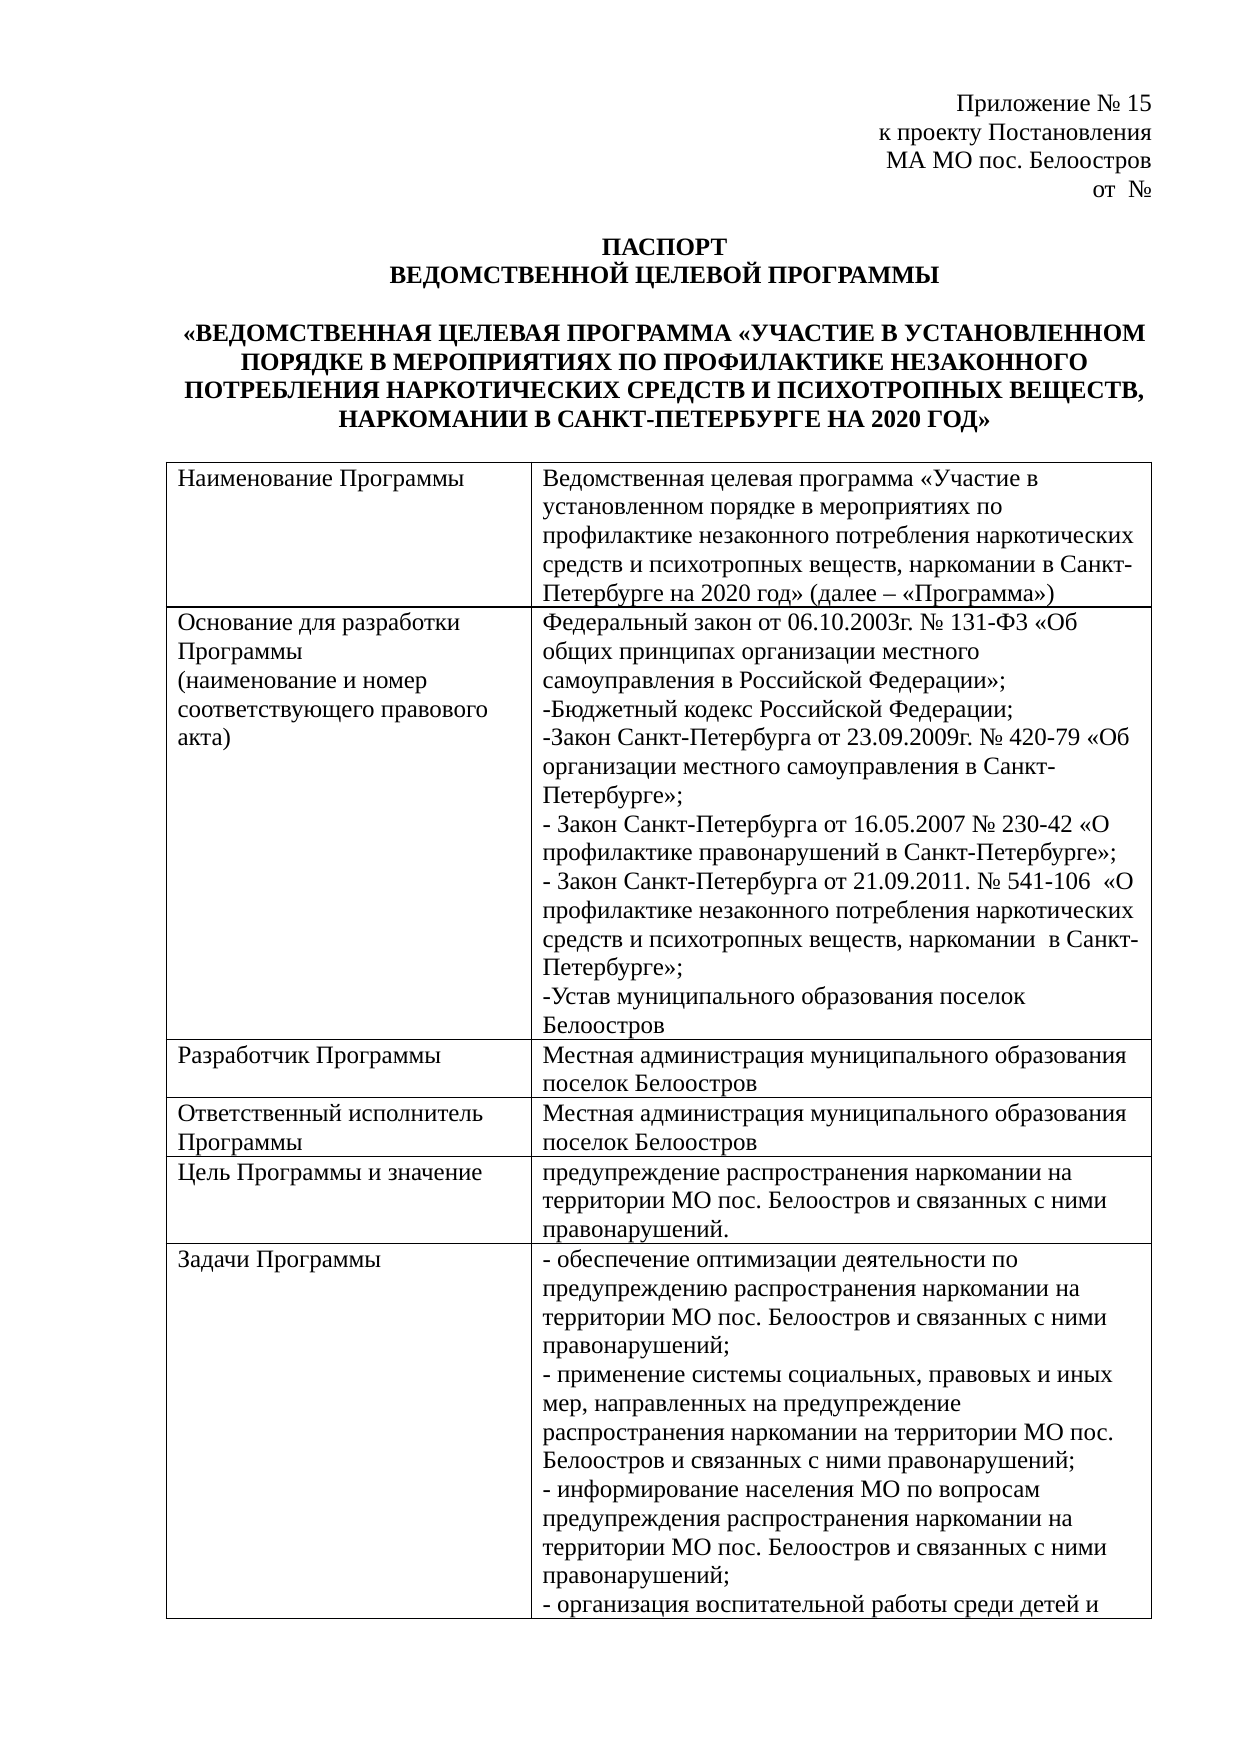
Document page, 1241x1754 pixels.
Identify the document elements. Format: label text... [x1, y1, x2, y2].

text ВЕДОМСТВЕННОЙ ЦЕЛЕВОЙ ПРОГРАММЫ [177, 260, 1152, 289]
text к проекту Постановления [177, 117, 1152, 145]
table_cell Федеральный закон от 06.10.2003г. № 131-Ф3 «Об общих принципах организации местного самоуправления в Российской Федерации»; -Бюджетный кодекс Российской Федерации; -Закон Санкт-Петербурга от 23.09.2009г. № 420-79 «Об организации местного самоуправления в Санкт-Петербурге»; - Закон Санкт-Петербурга от 16.05.2007 № 230-42 «О профилактике правонарушений в Санкт-Петербурге»; - Закон Санкт-Петербурга от 21.09.2011. № 541-106 «О профилактике незаконного потребления наркотических средств и психотропных веществ, наркомании в Санкт-Петербурге»; -Устав муниципального образования поселок Белоостров [532, 608, 1151, 1039]
table_header Наименование Программы [167, 463, 531, 606]
table_cell предупреждение распространения наркомании на территории МО пос. Белоостров и связанных с ними правонарушений. [532, 1157, 1151, 1243]
table_cell Ответственный исполнитель Программы [167, 1098, 531, 1156]
table_cell Местная администрация муниципального образования поселок Белоостров [532, 1040, 1151, 1097]
table_cell Основание для разработки Программы (наименование и номер соответствующего правового акта) [167, 608, 531, 1039]
text МА МО пос. Белоостров [177, 145, 1152, 174]
table_header Ведомственная целевая программа «Участие в установленном порядке в мероприятиях по профилактике незаконного потребления наркотических средств и психотропных веществ, наркомании в Санкт-Петербурге на 2020 год» (далее – «Программа») [532, 463, 1151, 606]
text ПАСПОРТ [177, 232, 1152, 260]
table_cell Местная администрация муниципального образования поселок Белоостров [532, 1098, 1151, 1156]
text от № [177, 174, 1152, 203]
table_cell - обеспечение оптимизации деятельности по предупреждению распространения наркомании на территории МО пос. Белоостров и связанных с ними правонарушений; - применение системы социальных, правовых и иных мер, направленных на предупреждение распространения наркомании на территории МО пос. Белоостров и связанных с ними правонарушений; - информирование населения МО по вопросам предупреждения распространения наркомании на территории МО пос. Белоостров и связанных с ними правонарушений; - организация воспитательной работы среди детей и [532, 1244, 1151, 1618]
text Приложение № 15 [177, 88, 1152, 117]
text «ВЕДОМСТВЕННАЯ ЦЕЛЕВАЯ ПРОГРАММА «УЧАСТИЕ В УСТАНОВЛЕННОМ ПОРЯДКЕ В МЕРОПРИЯТИЯХ ПО ПРОФИЛАКТИКЕ НЕЗАКОННОГО ПОТРЕБЛЕНИЯ НАРКОТИЧЕСКИХ СРЕДСТВ И ПСИХОТРОПНЫХ ВЕЩЕСТВ, НАРКОМАНИИ В САНКТ-ПЕТЕРБУРГЕ НА 2020 ГОД» [177, 318, 1152, 433]
table_cell Цель Программы и значение [167, 1157, 531, 1243]
table_cell Задачи Программы [167, 1244, 531, 1618]
table_cell Разработчик Программы [167, 1040, 531, 1097]
